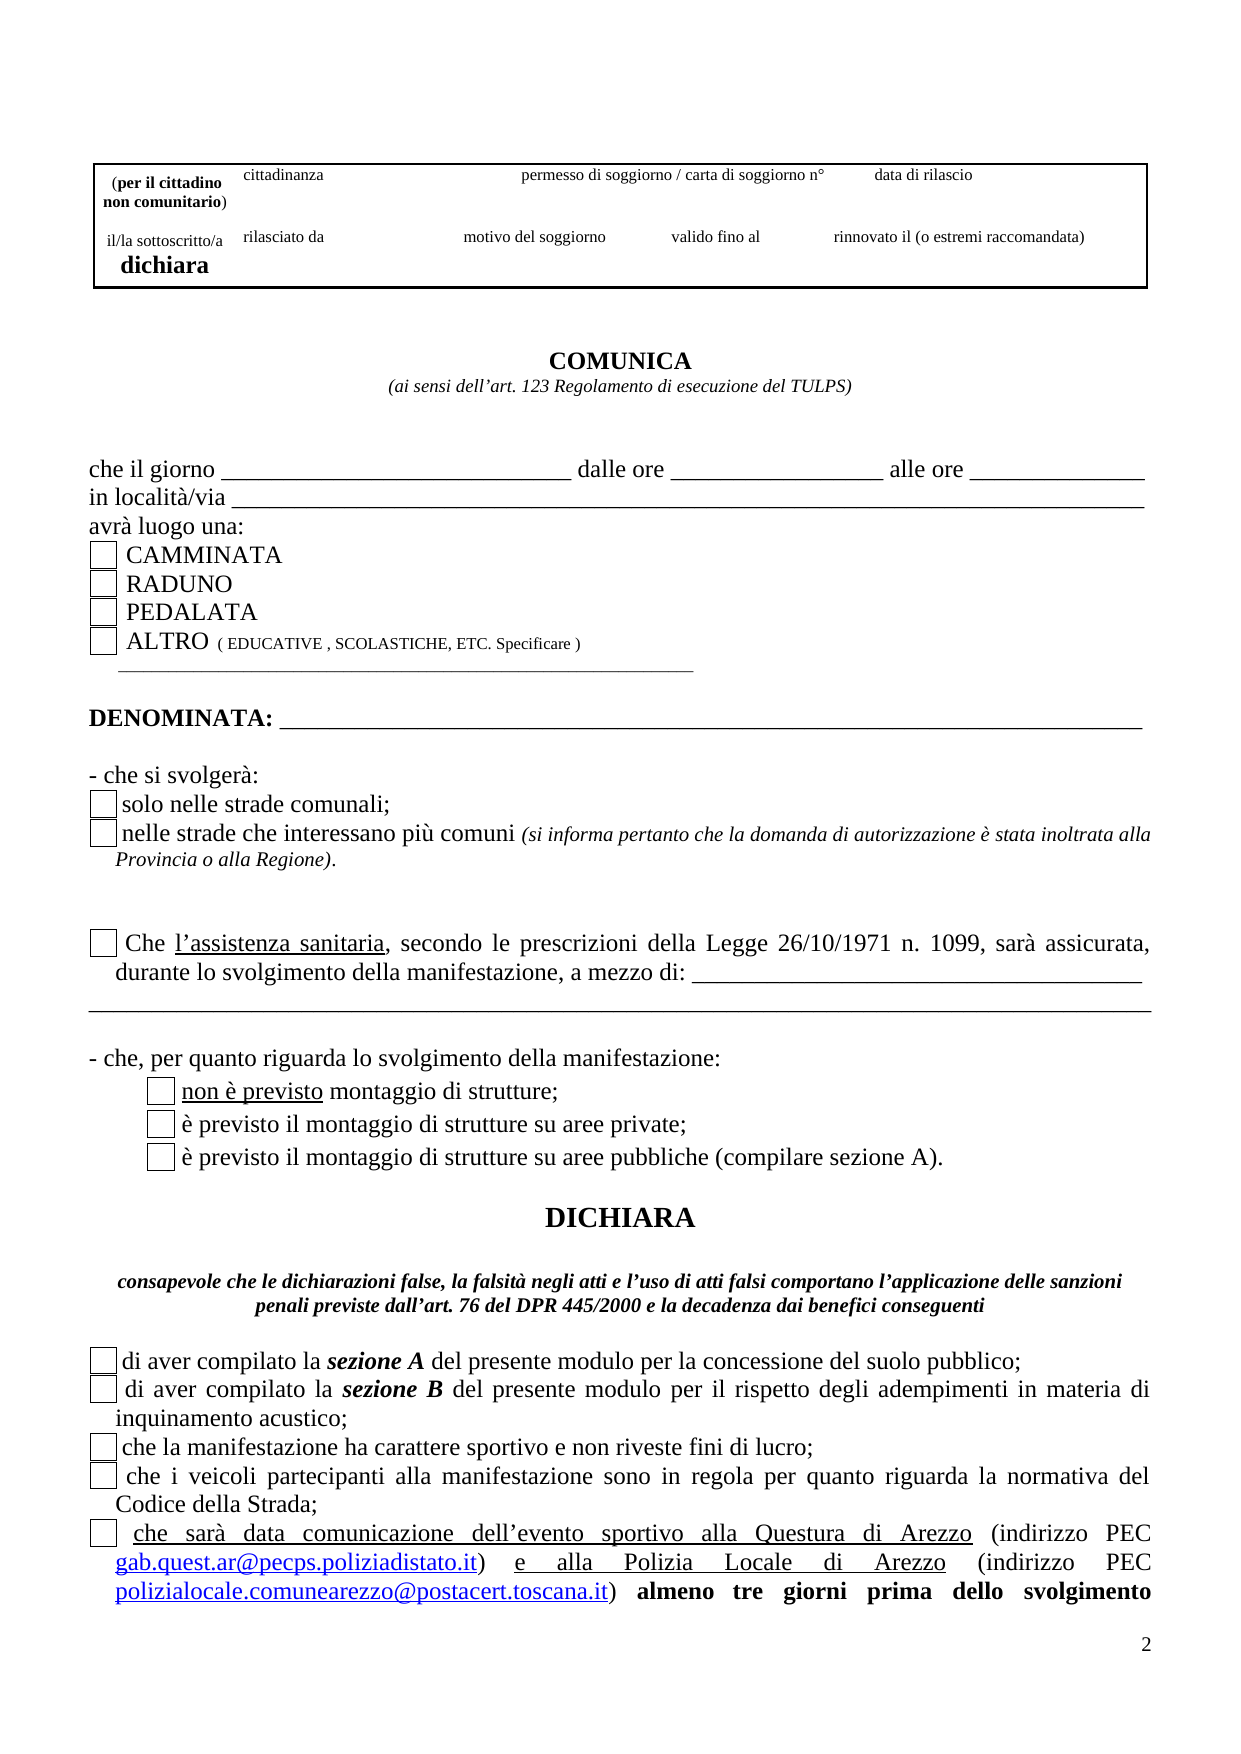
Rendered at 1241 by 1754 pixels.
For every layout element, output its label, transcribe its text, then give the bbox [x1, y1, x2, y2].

text _____________________________________________________________________________________ [89, 986, 1152, 1014]
text RADUNO [89, 569, 1152, 597]
text di aver compilato la sezione A del presente modulo per la concessione del suolo pubblico; [89, 1346, 1152, 1374]
list PEDALATA [89, 597, 1152, 626]
table_cell [664, 246, 826, 286]
table_cell [236, 246, 456, 286]
list - che si svolgerà: [89, 760, 1152, 789]
text di aver compilato la sezione B del presente modulo per il rispetto degli adempimenti in materia di inquinamento acustico; [89, 1374, 1152, 1432]
text DENOMINATA: _____________________________________________________________________ [89, 703, 1152, 732]
subtitle COMUNICA [89, 346, 1152, 375]
table_header data di rilascio [867, 165, 1146, 184]
table_cell [514, 184, 867, 225]
text avrà luogo una: [89, 511, 1152, 540]
text CAMMINATA [89, 540, 1152, 569]
table_cell [236, 184, 514, 225]
table_cell valido fino al [664, 225, 826, 246]
table_cell rinnovato il (o estremi raccomandata) [826, 225, 1146, 246]
text che la manifestazione ha carattere sportivo e non riveste fini di lucro; [89, 1432, 1152, 1461]
table_cell motivo del soggiorno [456, 225, 664, 246]
subtitle (ai sensi dell’art. 123 Regolamento di esecuzione del TULPS) [89, 375, 1152, 396]
table_cell [826, 246, 1146, 286]
subtitle DICHIARA [89, 1200, 1152, 1234]
text che il giorno ____________________________ dalle ore _________________ alle ore ______________ [89, 454, 1152, 482]
text è previsto il montaggio di strutture su aree pubbliche (compilare sezione A). [146, 1142, 1152, 1171]
table_cell rilasciato da [236, 225, 456, 246]
list nelle strade che interessano più comuni (si informa pertanto che la domanda di autorizzazione è stata inoltrata alla Provincia o alla Regione). [89, 818, 1152, 871]
text è previsto il montaggio di strutture su aree private; [146, 1109, 1152, 1138]
text che i veicoli partecipanti alla manifestazione sono in regola per quanto riguarda la normativa del Codice della Strada; [89, 1461, 1152, 1518]
text non è previsto montaggio di strutture; [146, 1076, 1152, 1105]
text consapevole che le dichiarazioni false, la falsità negli atti e l’uso di atti falsi comportano l’applicazione delle sanzioni penali previste dall’art. 76 del DPR 445/2000 e la decadenza dai benefici conseguenti [89, 1269, 1152, 1317]
table_header permesso di soggiorno / carta di soggiorno n° [514, 165, 867, 184]
text in località/via _________________________________________________________________________ [89, 482, 1152, 511]
text - che, per quanto riguarda lo svolgimento della manifestazione: [89, 1043, 1152, 1072]
text Che l’assistenza sanitaria, secondo le prescrizioni della Legge 26/10/1971 n. 1099, sarà assicurata, durante lo svolgimento della manifestazione, a mezzo di: ____________________________________ [89, 928, 1152, 986]
table_cell [456, 246, 664, 286]
list ALTRO ( EDUCATIVE , SCOLASTICHE, ETC. Specificare ) _____________________________________________________________________ [89, 626, 1152, 674]
text che sarà data comunicazione dell’evento sportivo alla Questura di Arezzo (indirizzo PEC gab.quest.ar@pecps.poliziadistato.it) e alla Polizia Locale di Arezzo (indirizzo PEC polizialocale.comunearezzo@postacert.toscana.it) almeno tre giorni prima dello svolgimento [89, 1518, 1152, 1604]
table_cell [867, 184, 1146, 225]
table_header (per il cittadino non comunitario) il/la sottoscritto/a dichiara [95, 165, 236, 286]
list solo nelle strade comunali; [89, 789, 1152, 818]
table_header cittadinanza [236, 165, 514, 184]
